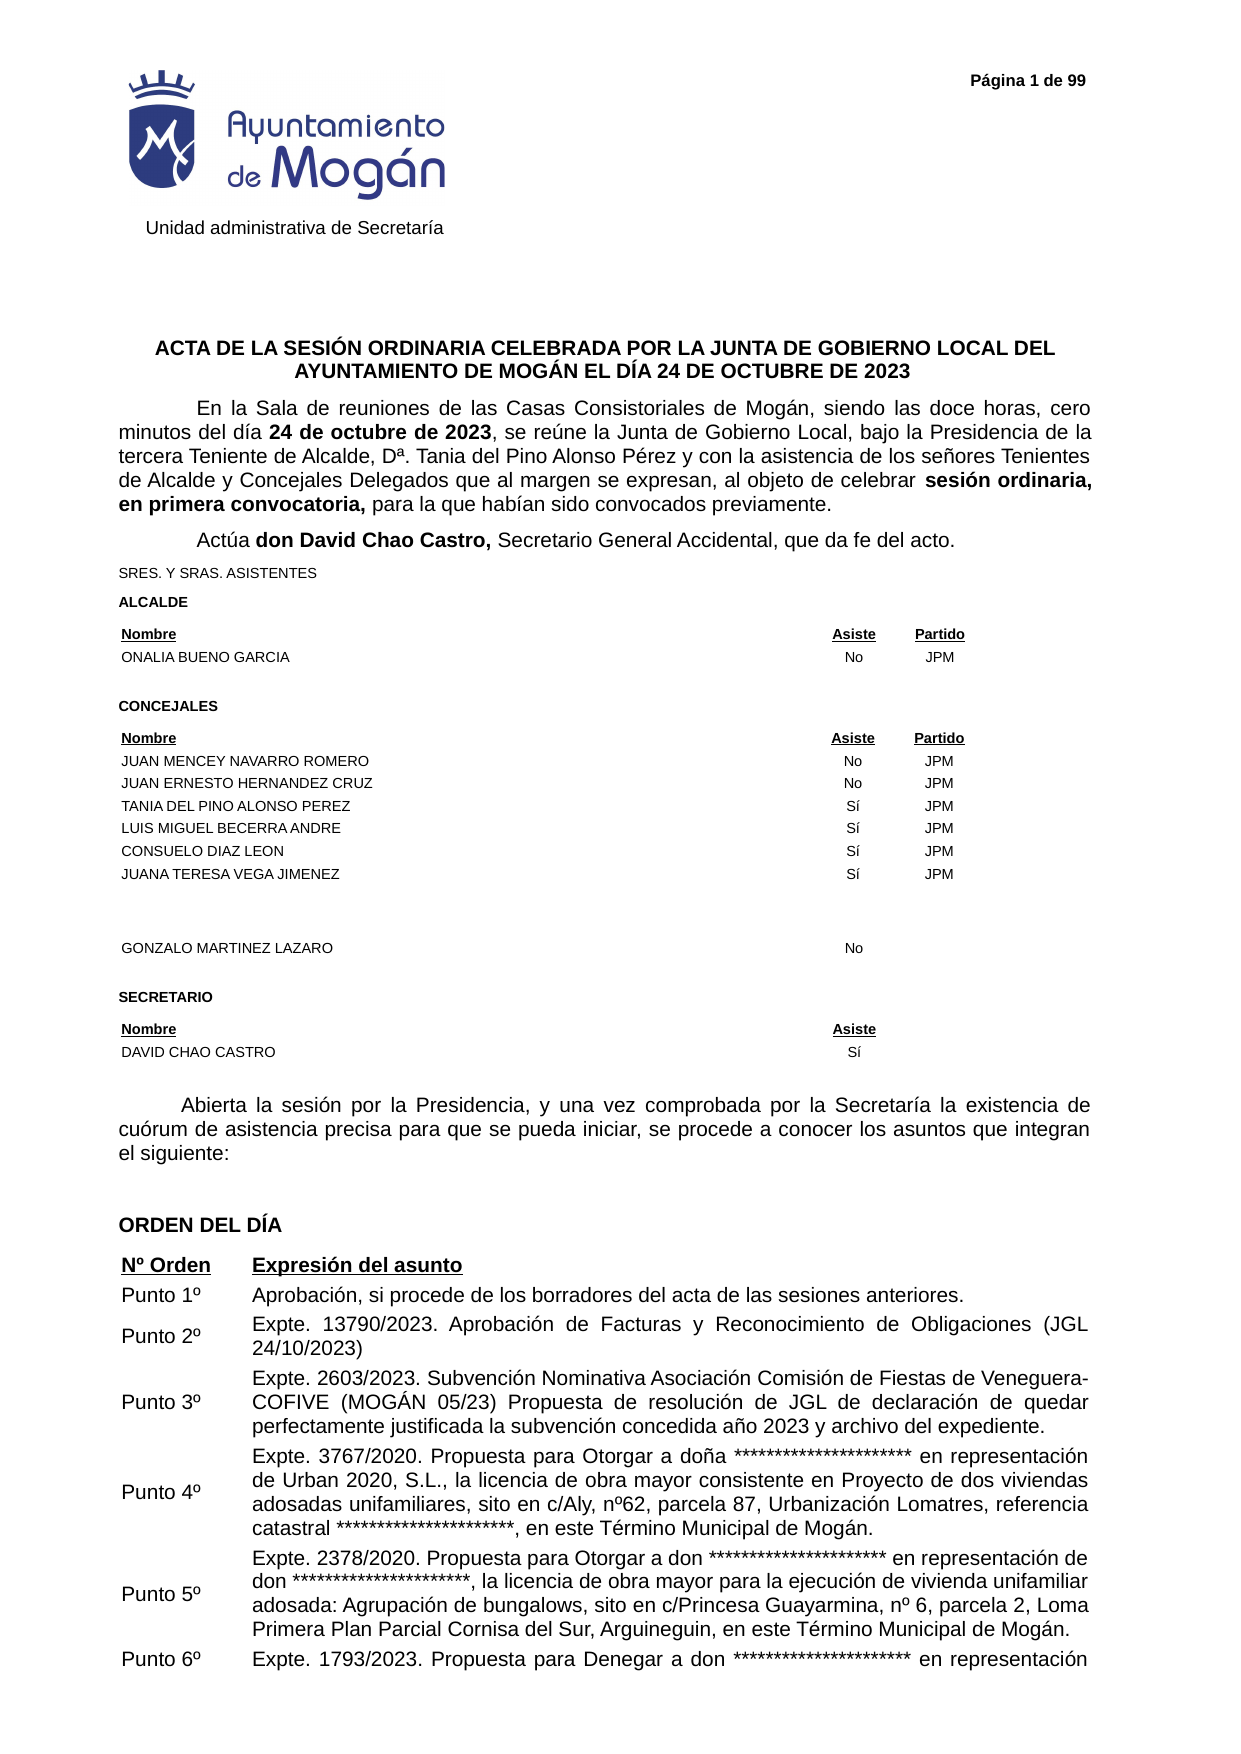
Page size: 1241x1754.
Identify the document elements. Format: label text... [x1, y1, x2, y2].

table_cell GONZALO MARTINEZ LAZARO [118, 937, 811, 959]
table_header Nombre [118, 1018, 811, 1041]
table_cell JPM [896, 772, 982, 794]
table_cell JPM [896, 817, 982, 840]
table_cell JUAN MENCEY NAVARRO ROMERO [118, 749, 809, 772]
text SECRETARIO [118, 989, 1092, 1006]
text ACTA DE LA SESIÓN ORDINARIA CELEBRADA POR LA JUNTA DE GOBIERNO LOCAL DEL AYUNTAMIENTO DE MOGÁN EL DÍA 24 DE OCTUBRE DE 2023 [118, 335, 1092, 383]
table_cell Expte. 2603/2023. Subvención Nominativa Asociación Comisión de Fiestas de Veneguera- COFIVE (MOGÁN 05/23) Propuesta de resolución de JGL de declaración de quedar perfectamente justificada la subvención concedida año 2023 y archivo del expediente. [249, 1363, 1092, 1441]
table_header Partido [896, 727, 982, 749]
table_header Nombre [118, 727, 809, 749]
table_cell Sí [810, 795, 896, 817]
text CONCEJALES [118, 697, 1092, 714]
table_cell ONALIA BUENO GARCIA [118, 646, 811, 668]
table_cell Punto 2º [118, 1309, 249, 1363]
table_header [897, 914, 982, 937]
table_cell Punto 5º [118, 1543, 249, 1644]
table_header Nº Orden [118, 1250, 249, 1279]
table_cell Expte. 2378/2020. Propuesta para Otorgar a don ********************** en representación de don **********************, la licencia de obra mayor para la ejecución de vivienda unifamiliar adosada: Agrupación de bungalows, sito en c/Princesa Guayarmina, nº 6, parcela 2, Loma Primera Plan Parcial Cornisa del Sur, Arguineguin, en este Término Municipal de Mogán. [249, 1543, 1092, 1644]
table_header [118, 914, 811, 937]
table_cell TANIA DEL PINO ALONSO PEREZ [118, 795, 809, 817]
text ORDEN DEL DÍA [118, 1213, 1092, 1237]
table_cell Aprobación, si procede de los borradores del acta de las sesiones anteriores. [249, 1280, 1092, 1309]
table_cell Sí [810, 840, 896, 862]
table_header Expresión del asunto [249, 1250, 1092, 1279]
table_cell JPM [897, 646, 983, 668]
table_cell JUAN ERNESTO HERNANDEZ CRUZ [118, 772, 809, 794]
table_cell JUANA TERESA VEGA JIMENEZ [118, 863, 809, 885]
table_cell . [897, 1041, 984, 1063]
table_header Partido [897, 623, 983, 646]
table_cell Punto 1º [118, 1280, 249, 1309]
table_cell [897, 937, 982, 959]
table_cell JPM [896, 749, 982, 772]
picture [128, 70, 445, 206]
table_cell Expte. 3767/2020. Propuesta para Otorgar a doña ********************** en representación de Urban 2020, S.L., la licencia de obra mayor consistente en Proyecto de dos viviendas adosadas unifamiliares, sito en c/Aly, nº62, parcela 87, Urbanización Lomatres, referencia catastral **********************, en este Término Municipal de Mogán. [249, 1441, 1092, 1542]
table_cell Expte. 1793/2023. Propuesta para Denegar a don ********************** en representación [249, 1644, 1092, 1674]
table_cell No [810, 772, 896, 794]
table_cell No [811, 937, 897, 959]
table_cell DAVID CHAO CASTRO [118, 1041, 811, 1063]
table_cell JPM [896, 863, 982, 885]
table_header [811, 914, 897, 937]
text ALCALDE [118, 594, 1092, 611]
table_header Asiste [811, 1018, 897, 1041]
table_cell Sí [810, 863, 896, 885]
table_cell No [810, 749, 896, 772]
table_header Partido [897, 1018, 984, 1041]
table_header Asiste [811, 623, 897, 646]
table_cell No [811, 646, 897, 668]
table_cell Punto 3º [118, 1363, 249, 1441]
table_header Nombre [118, 623, 811, 646]
table_cell JPM [896, 840, 982, 862]
table_cell Punto 4º [118, 1441, 249, 1542]
text En la Sala de reuniones de las Casas Consistoriales de Mogán, siendo las doce horas, cero minutos del día 24 de octubre de 2023, se reúne la Junta de Gobierno Local, bajo la Presidencia de la tercera Teniente de Alcalde, Dª. Tania del Pino Alonso Pérez y con la asistencia de los señores Tenientes de Alcalde y Concejales Delegados que al margen se expresan, al objeto de celebrar sesión ordinaria, en primera convocatoria, para la que habían sido convocados previamente. [118, 396, 1092, 516]
table_cell Sí [810, 817, 896, 840]
table_cell JPM [896, 795, 982, 817]
table_cell Expte. 13790/2023. Aprobación de Facturas y Reconocimiento de Obligaciones (JGL 24/10/2023) [249, 1309, 1092, 1363]
table_cell CONSUELO DIAZ LEON [118, 840, 809, 862]
text Abierta la sesión por la Presidencia, y una vez comprobada por la Secretaría la existencia de cuórum de asistencia precisa para que se pueda iniciar, se procede a conocer los asuntos que integran el siguiente: [118, 1092, 1092, 1164]
table_cell LUIS MIGUEL BECERRA ANDRE [118, 817, 809, 840]
text SRES. Y SRAS. ASISTENTES [118, 564, 1092, 581]
table_cell Sí [811, 1041, 897, 1063]
table_cell Punto 6º [118, 1644, 249, 1674]
table_header Asiste [810, 727, 896, 749]
text Actúa don David Chao Castro, Secretario General Accidental, que da fe del acto. [118, 528, 1092, 552]
